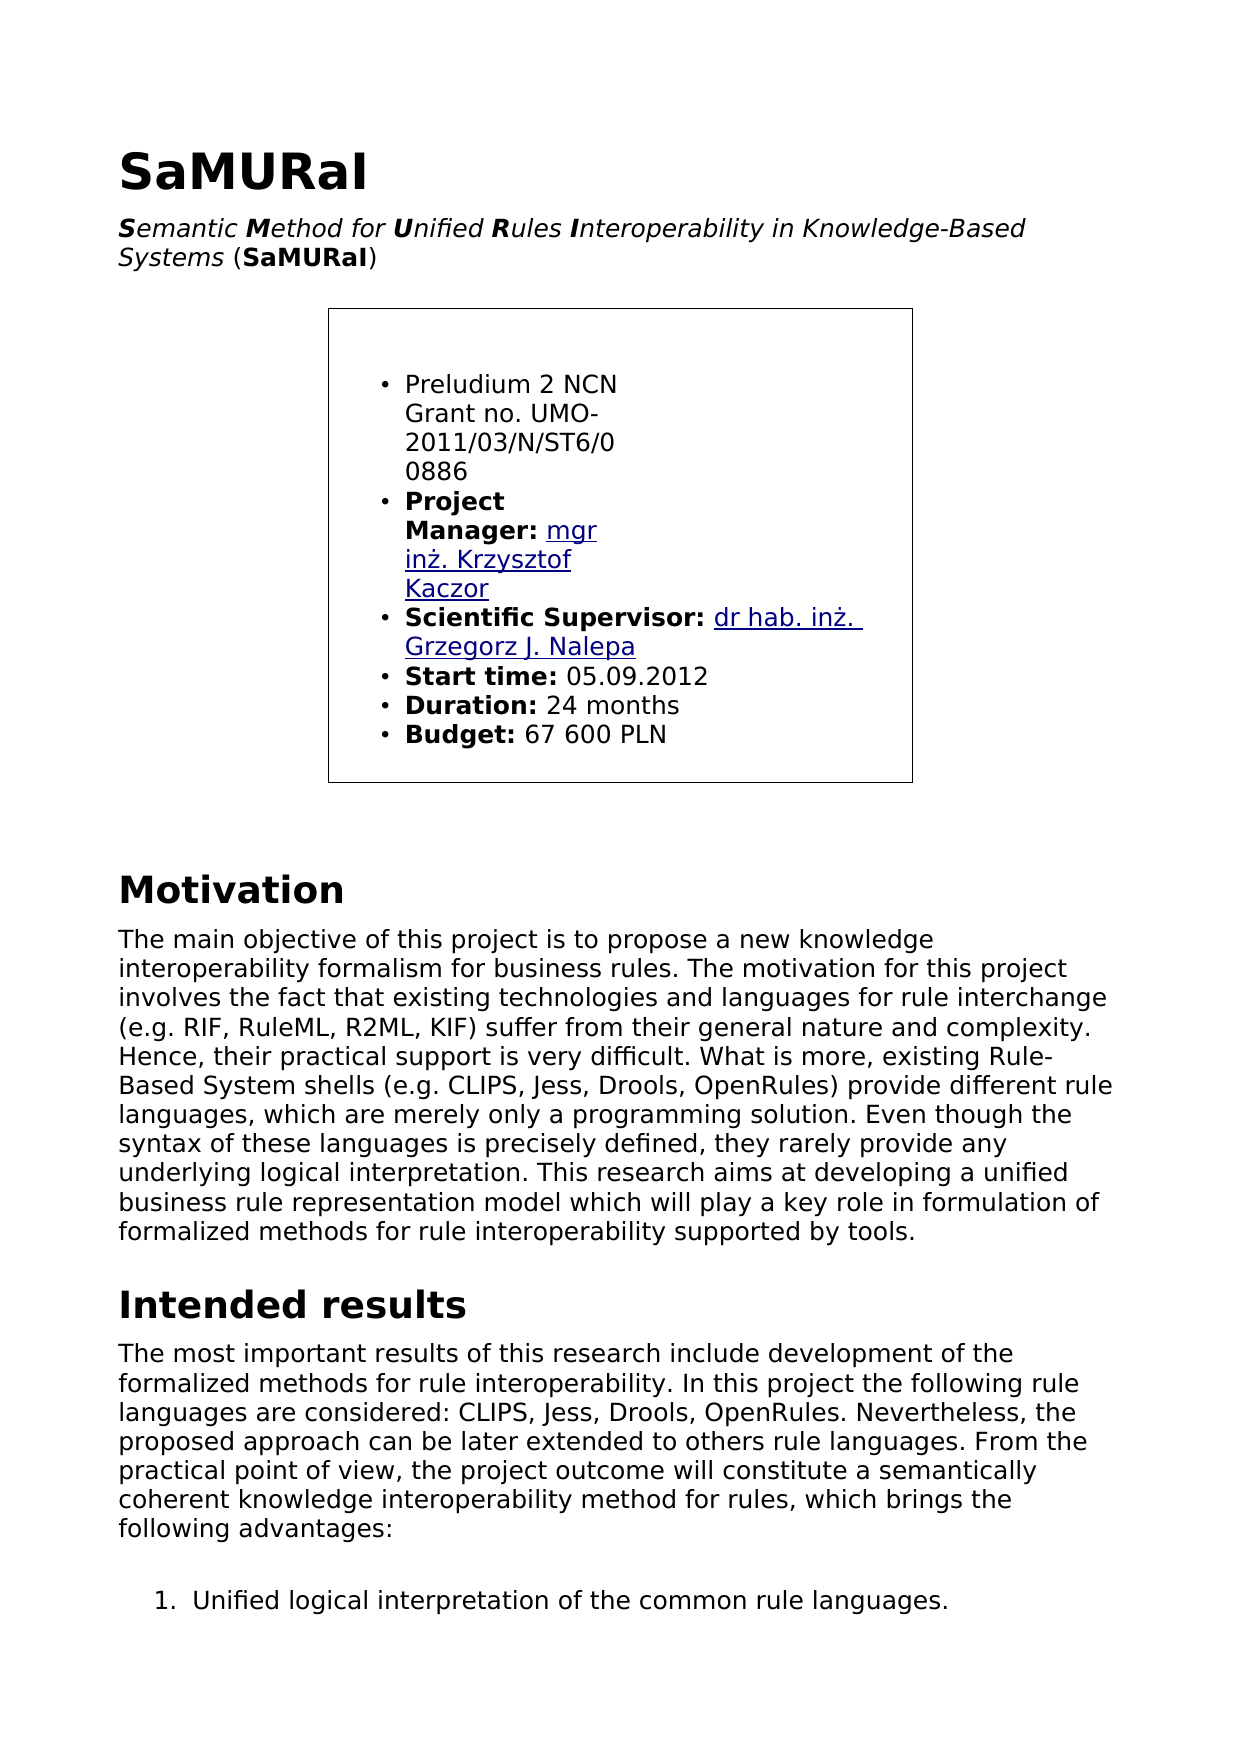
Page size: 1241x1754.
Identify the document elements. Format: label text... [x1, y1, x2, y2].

text Semantic Method for Unified Rules Interoperability in Knowledge-Based Systems (SaMURaI) [118, 214, 1122, 272]
subtitle Motivation [118, 869, 1122, 913]
table_header Preludium 2 NCN Grant no. UMO-2011/03/N/ST6/00886 Project Manager: mgr inż. Krzysztof Kaczor Scientific Supervisor: dr hab. inż. Grzegorz J. Nalepa Start time: 05.09.2012 Duration: 24 months Budget: 67 600 PLN [329, 309, 912, 782]
list Uniﬁed logical interpretation of the common rule languages. [177, 1586, 1122, 1615]
subtitle Intended results [118, 1283, 1122, 1327]
text The main objective of this project is to propose a new knowledge interoperability formalism for business rules. The motivation for this project involves the fact that existing technologies and languages for rule interchange (e.g. RIF, RuleML, R2ML, KIF) suﬀer from their general nature and complexity. Hence, their practical support is very difficult. What is more, existing Rule-Based System shells (e.g. CLIPS, Jess, Drools, OpenRules) provide different rule languages, which are merely only a programming solution. Even though the syntax of these languages is precisely defined, they rarely provide any underlying logical interpretation. This research aims at developing a unified business rule representation model which will play a key role in formulation of formalized methods for rule interoperability supported by tools. [118, 925, 1122, 1246]
text The most important results of this research include development of the formalized methods for rule interoperability. In this project the following rule languages are considered: CLIPS, Jess, Drools, OpenRules. Nevertheless, the proposed approach can be later extended to others rule languages. From the practical point of view, the project outcome will constitute a semantically coherent knowledge interoperability method for rules, which brings the following advantages: [118, 1340, 1122, 1544]
subtitle SaMURaI [118, 143, 1122, 201]
